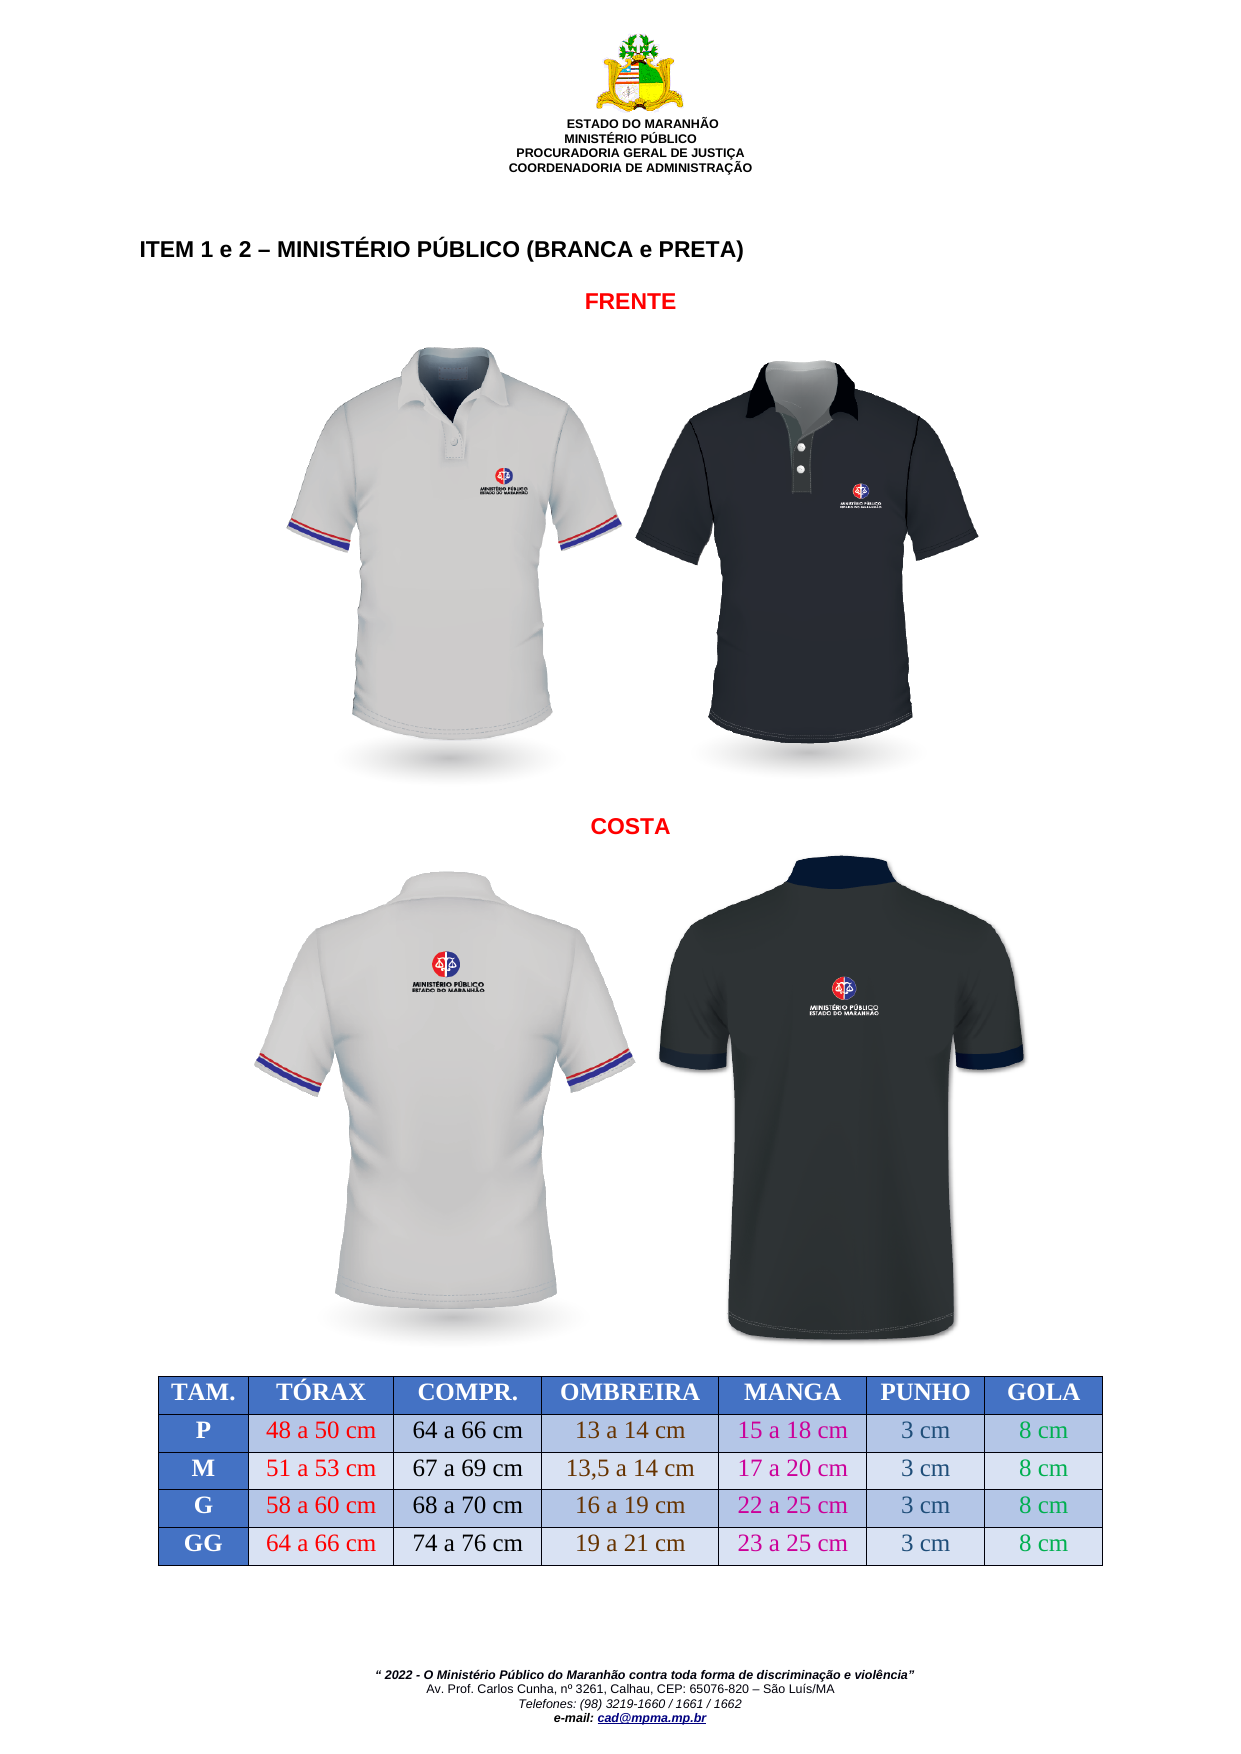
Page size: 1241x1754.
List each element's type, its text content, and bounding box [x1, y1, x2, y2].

table_header COMPR. [394, 1377, 541, 1414]
table_cell 3 cm [867, 1490, 984, 1527]
table_cell 19 a 21 cm [542, 1528, 718, 1565]
table_header OMBREIRA [542, 1377, 718, 1414]
table_cell 64 a 66 cm [249, 1528, 393, 1565]
table_cell GG [159, 1528, 248, 1565]
text ITEM 1 e 2 – MINISTÉRIO PÚBLICO (BRANCA e PRETA) [139, 236, 1121, 262]
picture [232, 839, 1029, 1350]
table_cell 74 a 76 cm [394, 1528, 541, 1565]
table_cell 15 a 18 cm [719, 1415, 866, 1452]
table_cell 8 cm [985, 1415, 1102, 1452]
table_header TÓRAX [249, 1377, 393, 1414]
table_cell 3 cm [867, 1528, 984, 1565]
table_cell 23 a 25 cm [719, 1528, 866, 1565]
table_cell 22 a 25 cm [719, 1490, 866, 1527]
text FRENTE [139, 288, 1121, 314]
table_cell 68 a 70 cm [394, 1490, 541, 1527]
table_cell 8 cm [985, 1528, 1102, 1565]
table_cell 64 a 66 cm [394, 1415, 541, 1452]
table_cell 67 a 69 cm [394, 1453, 541, 1489]
table_cell 3 cm [867, 1453, 984, 1489]
table_cell 8 cm [985, 1453, 1102, 1489]
table_cell 58 a 60 cm [249, 1490, 393, 1527]
table_header PUNHO [867, 1377, 984, 1414]
picture [592, 29, 688, 117]
table_cell 51 a 53 cm [249, 1453, 393, 1489]
table_header MANGA [719, 1377, 866, 1414]
table_cell 16 a 19 cm [542, 1490, 718, 1527]
table_header TAM. [159, 1377, 248, 1414]
text COSTA [139, 813, 1121, 839]
table_cell G [159, 1490, 248, 1527]
table_cell 13 a 14 cm [542, 1415, 718, 1452]
table_cell 8 cm [985, 1490, 1102, 1527]
picture [266, 314, 994, 794]
table_cell P [159, 1415, 248, 1452]
table_cell 17 a 20 cm [719, 1453, 866, 1489]
table_cell 48 a 50 cm [249, 1415, 393, 1452]
table_cell M [159, 1453, 248, 1489]
table_header GOLA [985, 1377, 1102, 1414]
table_cell 3 cm [867, 1415, 984, 1452]
table_cell 13,5 a 14 cm [542, 1453, 718, 1489]
